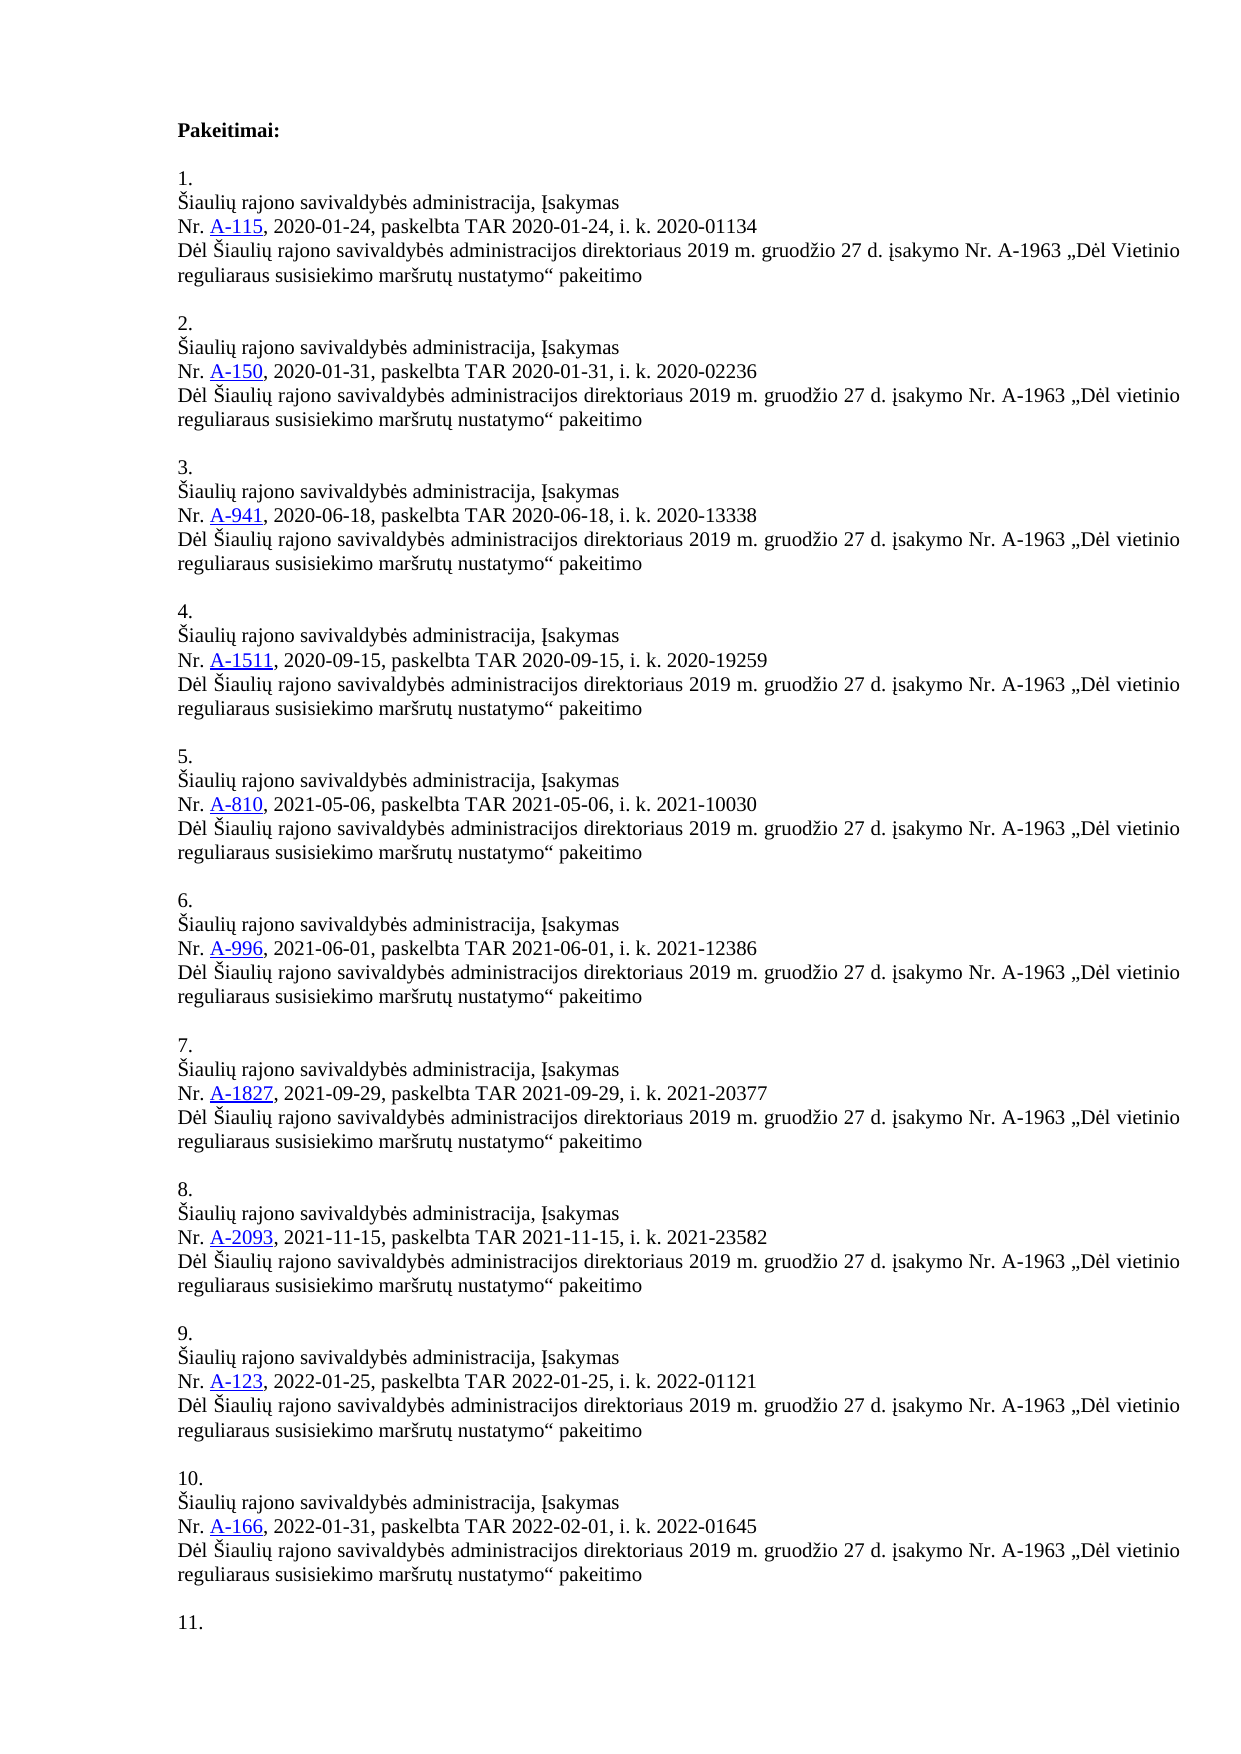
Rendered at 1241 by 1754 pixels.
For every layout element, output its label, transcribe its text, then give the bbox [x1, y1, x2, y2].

text Šiaulių rajono savivaldybės administracija, Įsakymas [177, 190, 1181, 214]
text Nr. A-150, 2020-01-31, paskelbta TAR 2020-01-31, i. k. 2020-02236 [177, 359, 1181, 383]
text Dėl Šiaulių rajono savivaldybės administracijos direktoriaus 2019 m. gruodžio 27 d. įsakymo Nr. A-1963 „Dėl vietinio reguliaraus susisiekimo maršrutų nustatymo“ pakeitimo [177, 1105, 1181, 1153]
text Dėl Šiaulių rajono savivaldybės administracijos direktoriaus 2019 m. gruodžio 27 d. įsakymo Nr. A-1963 „Dėl vietinio reguliaraus susisiekimo maršrutų nustatymo“ pakeitimo [177, 672, 1181, 720]
text Nr. A-123, 2022-01-25, paskelbta TAR 2022-01-25, i. k. 2022-01121 [177, 1369, 1181, 1393]
text Dėl Šiaulių rajono savivaldybės administracijos direktoriaus 2019 m. gruodžio 27 d. įsakymo Nr. A-1963 „Dėl Vietinio reguliaraus susisiekimo maršrutų nustatymo“ pakeitimo [177, 238, 1181, 287]
text Nr. A-1511, 2020-09-15, paskelbta TAR 2020-09-15, i. k. 2020-19259 [177, 647, 1181, 672]
text Pakeitimai: [177, 118, 1181, 142]
text 10. [177, 1466, 1181, 1490]
text Šiaulių rajono savivaldybės administracija, Įsakymas [177, 1057, 1181, 1081]
text 3. [177, 455, 1181, 479]
text Šiaulių rajono savivaldybės administracija, Įsakymas [177, 768, 1181, 792]
text Šiaulių rajono savivaldybės administracija, Įsakymas [177, 1201, 1181, 1225]
text Šiaulių rajono savivaldybės administracija, Įsakymas [177, 479, 1181, 503]
text 2. [177, 311, 1181, 335]
text Dėl Šiaulių rajono savivaldybės administracijos direktoriaus 2019 m. gruodžio 27 d. įsakymo Nr. A-1963 „Dėl vietinio reguliaraus susisiekimo maršrutų nustatymo“ pakeitimo [177, 1538, 1181, 1586]
text Dėl Šiaulių rajono savivaldybės administracijos direktoriaus 2019 m. gruodžio 27 d. įsakymo Nr. A-1963 „Dėl vietinio reguliaraus susisiekimo maršrutų nustatymo“ pakeitimo [177, 960, 1181, 1008]
text Dėl Šiaulių rajono savivaldybės administracijos direktoriaus 2019 m. gruodžio 27 d. įsakymo Nr. A-1963 „Dėl vietinio reguliaraus susisiekimo maršrutų nustatymo“ pakeitimo [177, 383, 1181, 431]
text Nr. A-996, 2021-06-01, paskelbta TAR 2021-06-01, i. k. 2021-12386 [177, 936, 1181, 960]
text 9. [177, 1321, 1181, 1345]
text 6. [177, 888, 1181, 912]
text Nr. A-941, 2020-06-18, paskelbta TAR 2020-06-18, i. k. 2020-13338 [177, 503, 1181, 527]
text 5. [177, 744, 1181, 768]
text 4. [177, 599, 1181, 623]
text 11. [177, 1610, 1181, 1634]
text 7. [177, 1032, 1181, 1057]
text Dėl Šiaulių rajono savivaldybės administracijos direktoriaus 2019 m. gruodžio 27 d. įsakymo Nr. A-1963 „Dėl vietinio reguliaraus susisiekimo maršrutų nustatymo“ pakeitimo [177, 527, 1181, 575]
text Šiaulių rajono savivaldybės administracija, Įsakymas [177, 623, 1181, 647]
text Šiaulių rajono savivaldybės administracija, Įsakymas [177, 912, 1181, 936]
text Dėl Šiaulių rajono savivaldybės administracijos direktoriaus 2019 m. gruodžio 27 d. įsakymo Nr. A-1963 „Dėl vietinio reguliaraus susisiekimo maršrutų nustatymo“ pakeitimo [177, 816, 1181, 864]
text Nr. A-115, 2020-01-24, paskelbta TAR 2020-01-24, i. k. 2020-01134 [177, 214, 1181, 238]
text Nr. A-166, 2022-01-31, paskelbta TAR 2022-02-01, i. k. 2022-01645 [177, 1514, 1181, 1538]
text 8. [177, 1177, 1181, 1201]
text Nr. A-810, 2021-05-06, paskelbta TAR 2021-05-06, i. k. 2021-10030 [177, 792, 1181, 816]
text Dėl Šiaulių rajono savivaldybės administracijos direktoriaus 2019 m. gruodžio 27 d. įsakymo Nr. A-1963 „Dėl vietinio reguliaraus susisiekimo maršrutų nustatymo“ pakeitimo [177, 1249, 1181, 1297]
text Dėl Šiaulių rajono savivaldybės administracijos direktoriaus 2019 m. gruodžio 27 d. įsakymo Nr. A-1963 „Dėl vietinio reguliaraus susisiekimo maršrutų nustatymo“ pakeitimo [177, 1393, 1181, 1442]
text Nr. A-2093, 2021-11-15, paskelbta TAR 2021-11-15, i. k. 2021-23582 [177, 1225, 1181, 1249]
text Šiaulių rajono savivaldybės administracija, Įsakymas [177, 1490, 1181, 1514]
text Šiaulių rajono savivaldybės administracija, Įsakymas [177, 1345, 1181, 1369]
text 1. [177, 166, 1181, 190]
text Nr. A-1827, 2021-09-29, paskelbta TAR 2021-09-29, i. k. 2021-20377 [177, 1081, 1181, 1105]
text Šiaulių rajono savivaldybės administracija, Įsakymas [177, 335, 1181, 359]
